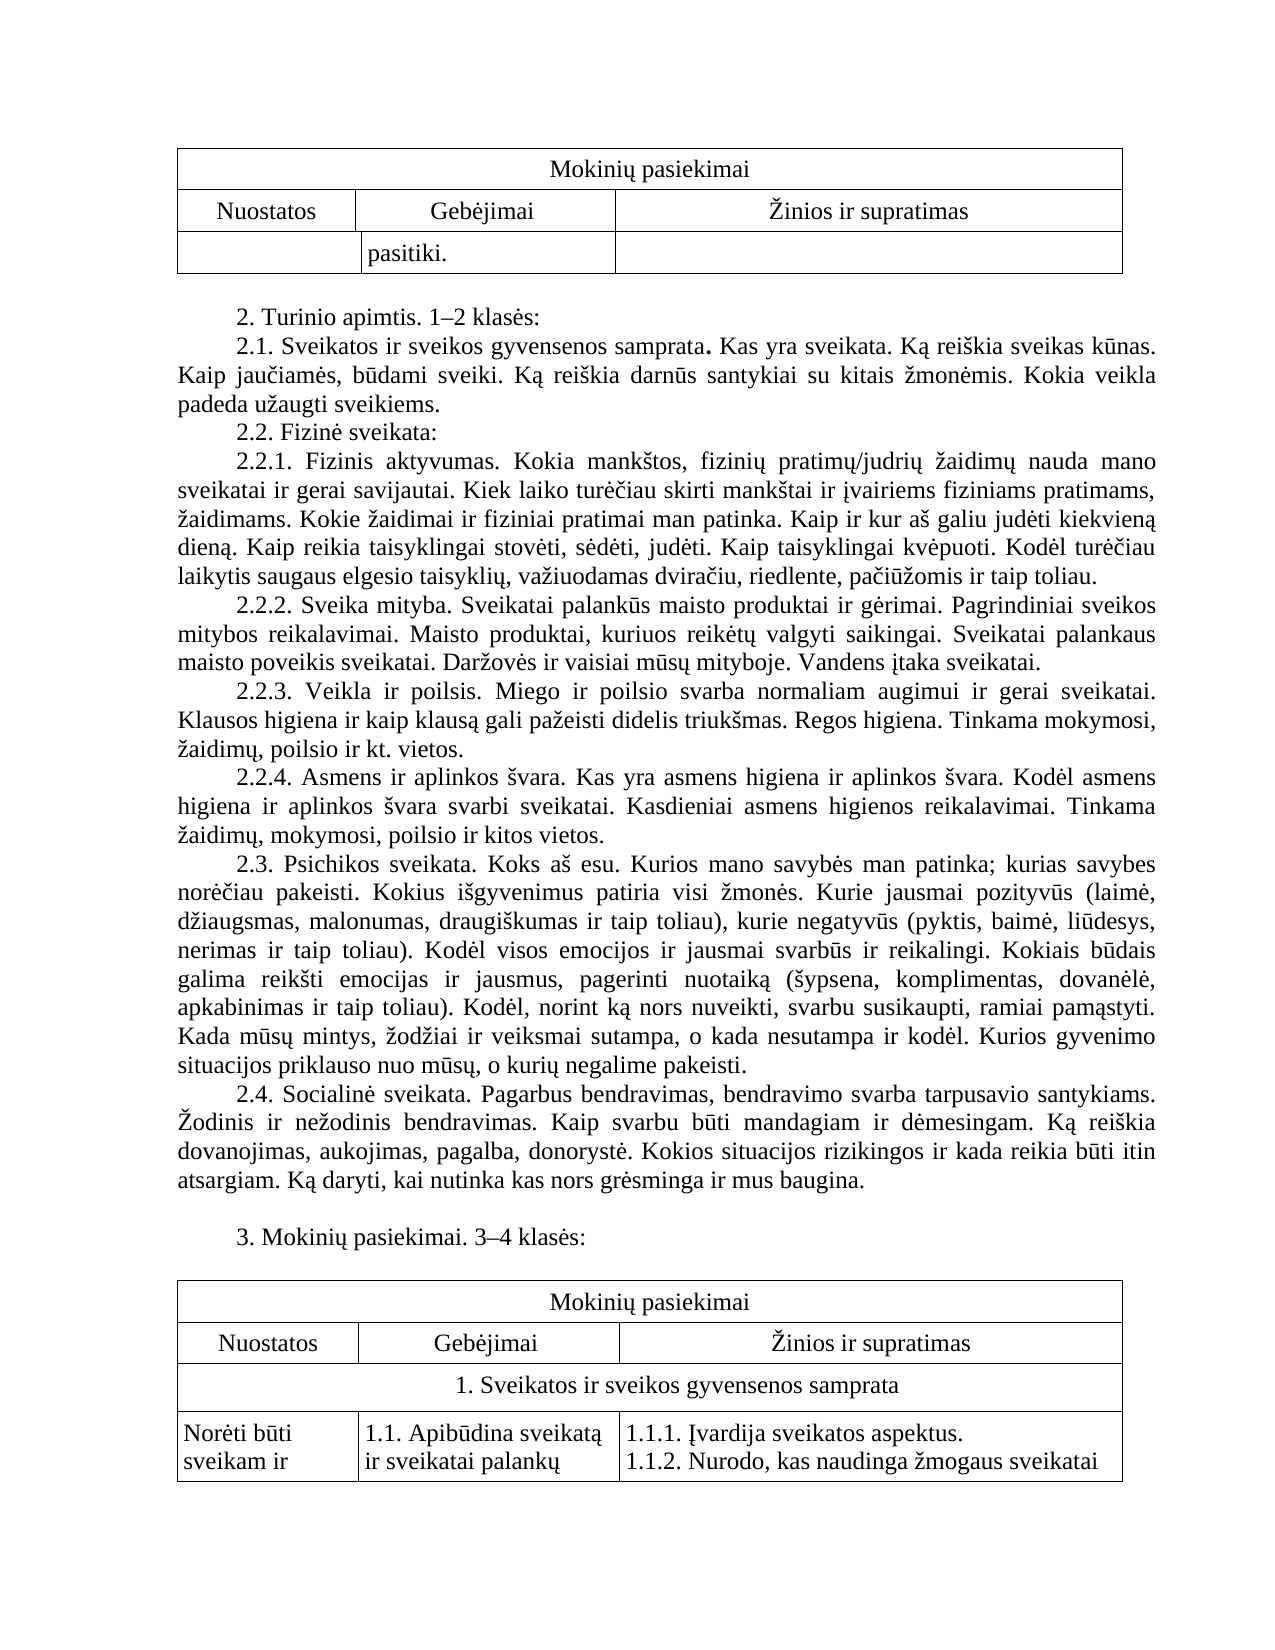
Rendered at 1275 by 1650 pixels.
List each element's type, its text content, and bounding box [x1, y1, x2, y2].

table_cell [178, 232, 361, 273]
text 2.2.1. Fizinis aktyvumas. Kokia mankštos, fizinių pratimų/judrių žaidimų nauda mano sveikatai ir gerai savijautai. Kiek laiko turėčiau skirti mankštai ir įvairiems fiziniams pratimams, žaidimams. Kokie žaidimai ir fiziniai pratimai man patinka. Kaip ir kur aš galiu judėti kiekvieną dieną. Kaip reikia taisyklingai stovėti, sėdėti, judėti. Kaip taisyklingai kvėpuoti. Kodėl turėčiau laikytis saugaus elgesio taisyklių, važiuodamas dviračiu, riedlente, pačiūžomis ir taip toliau. [177, 446, 1157, 590]
table_cell [1034, 1364, 1122, 1411]
table_cell [178, 1364, 321, 1411]
table_cell [616, 232, 1122, 273]
table_cell Nuostatos [178, 1323, 358, 1363]
table_cell Žinios ir supratimas [620, 1323, 1122, 1363]
text 2.1. Sveikatos ir sveikos gyvensenos samprata. Kas yra sveikata. Ką reiškia sveikas kūnas. Kaip jaučiamės, būdami sveiki. Ką reiškia darnūs santykiai su kitais žmonėmis. Kokia veikla padeda užaugti sveikiems. [177, 331, 1157, 417]
text 3. Mokinių pasiekimai. 3–4 klasės: [177, 1222, 1157, 1251]
table_cell Norėti būti sveikam ir [178, 1412, 358, 1481]
table_cell Gebėjimai [359, 1323, 619, 1363]
text 2.2. Fizinė sveikata: [177, 417, 1157, 446]
table_cell 1.1.1. Įvardija sveikatos aspektus. 1.1.2. Nurodo, kas naudinga žmogaus sveikatai [620, 1412, 1122, 1481]
table_header Mokinių pasiekimai [178, 149, 1122, 189]
text 2.2.2. Sveika mityba. Sveikatai palankūs maisto produktai ir gėrimai. Pagrindiniai sveikos mitybos reikalavimai. Maisto produktai, kuriuos reikėtų valgyti saikingai. Sveikatai palankaus maisto poveikis sveikatai. Daržovės ir vaisiai mūsų mityboje. Vandens įtaka sveikatai. [177, 590, 1157, 676]
text 2.3. Psichikos sveikata. Koks aš esu. Kurios mano savybės man patinka; kurias savybes norėčiau pakeisti. Kokius išgyvenimus patiria visi žmonės. Kurie jausmai pozityvūs (laimė, džiaugsmas, malonumas, draugiškumas ir taip toliau), kurie negatyvūs (pyktis, baimė, liūdesys, nerimas ir taip toliau). Kodėl visos emocijos ir jausmai svarbūs ir reikalingi. Kokiais būdais galima reikšti emocijas ir jausmus, pagerinti nuotaiką (šypsena, komplimentas, dovanėlė, apkabinimas ir taip toliau). Kodėl, norint ką nors nuveikti, svarbu susikaupti, ramiai pamąstyti. Kada mūsų mintys, žodžiai ir veiksmai sutampa, o kada nesutampa ir kodėl. Kurios gyvenimo situacijos priklauso nuo mūsų, o kurių negalime pakeisti. [177, 849, 1157, 1079]
text 2.2.4. Asmens ir aplinkos švara. Kas yra asmens higiena ir aplinkos švara. Kodėl asmens higiena ir aplinkos švara svarbi sveikatai. Kasdieniai asmens higienos reikalavimai. Tinkama žaidimų, mokymosi, poilsio ir kitos vietos. [177, 762, 1157, 849]
table_header Mokinių pasiekimai [178, 1281, 1122, 1322]
table_cell pasitiki. [362, 232, 615, 273]
text 2.2.3. Veikla ir poilsis. Miego ir poilsio svarba normaliam augimui ir gerai sveikatai. Klausos higiena ir kaip klausą gali pažeisti didelis triukšmas. Regos higiena. Tinkama mokymosi, žaidimų, poilsio ir kt. vietos. [177, 676, 1157, 762]
table_cell Gebėjimai [356, 190, 615, 231]
table_cell Nuostatos [178, 190, 355, 231]
table_cell 1. Sveikatos ir sveikos gyvensenos samprata [321, 1364, 1033, 1411]
text 2.4. Socialinė sveikata. Pagarbus bendravimas, bendravimo svarba tarpusavio santykiams. Žodinis ir nežodinis bendravimas. Kaip svarbu būti mandagiam ir dėmesingam. Ką reiškia dovanojimas, aukojimas, pagalba, donorystė. Kokios situacijos rizikingos ir kada reikia būti itin atsargiam. Ką daryti, kai nutinka kas nors grėsminga ir mus baugina. [177, 1079, 1157, 1194]
table_cell 1.1. Apibūdina sveikatą ir sveikatai palankų [359, 1412, 619, 1481]
table_cell Žinios ir supratimas [616, 190, 1122, 231]
text 2. Turinio apimtis. 1–2 klasės: [177, 302, 1157, 331]
